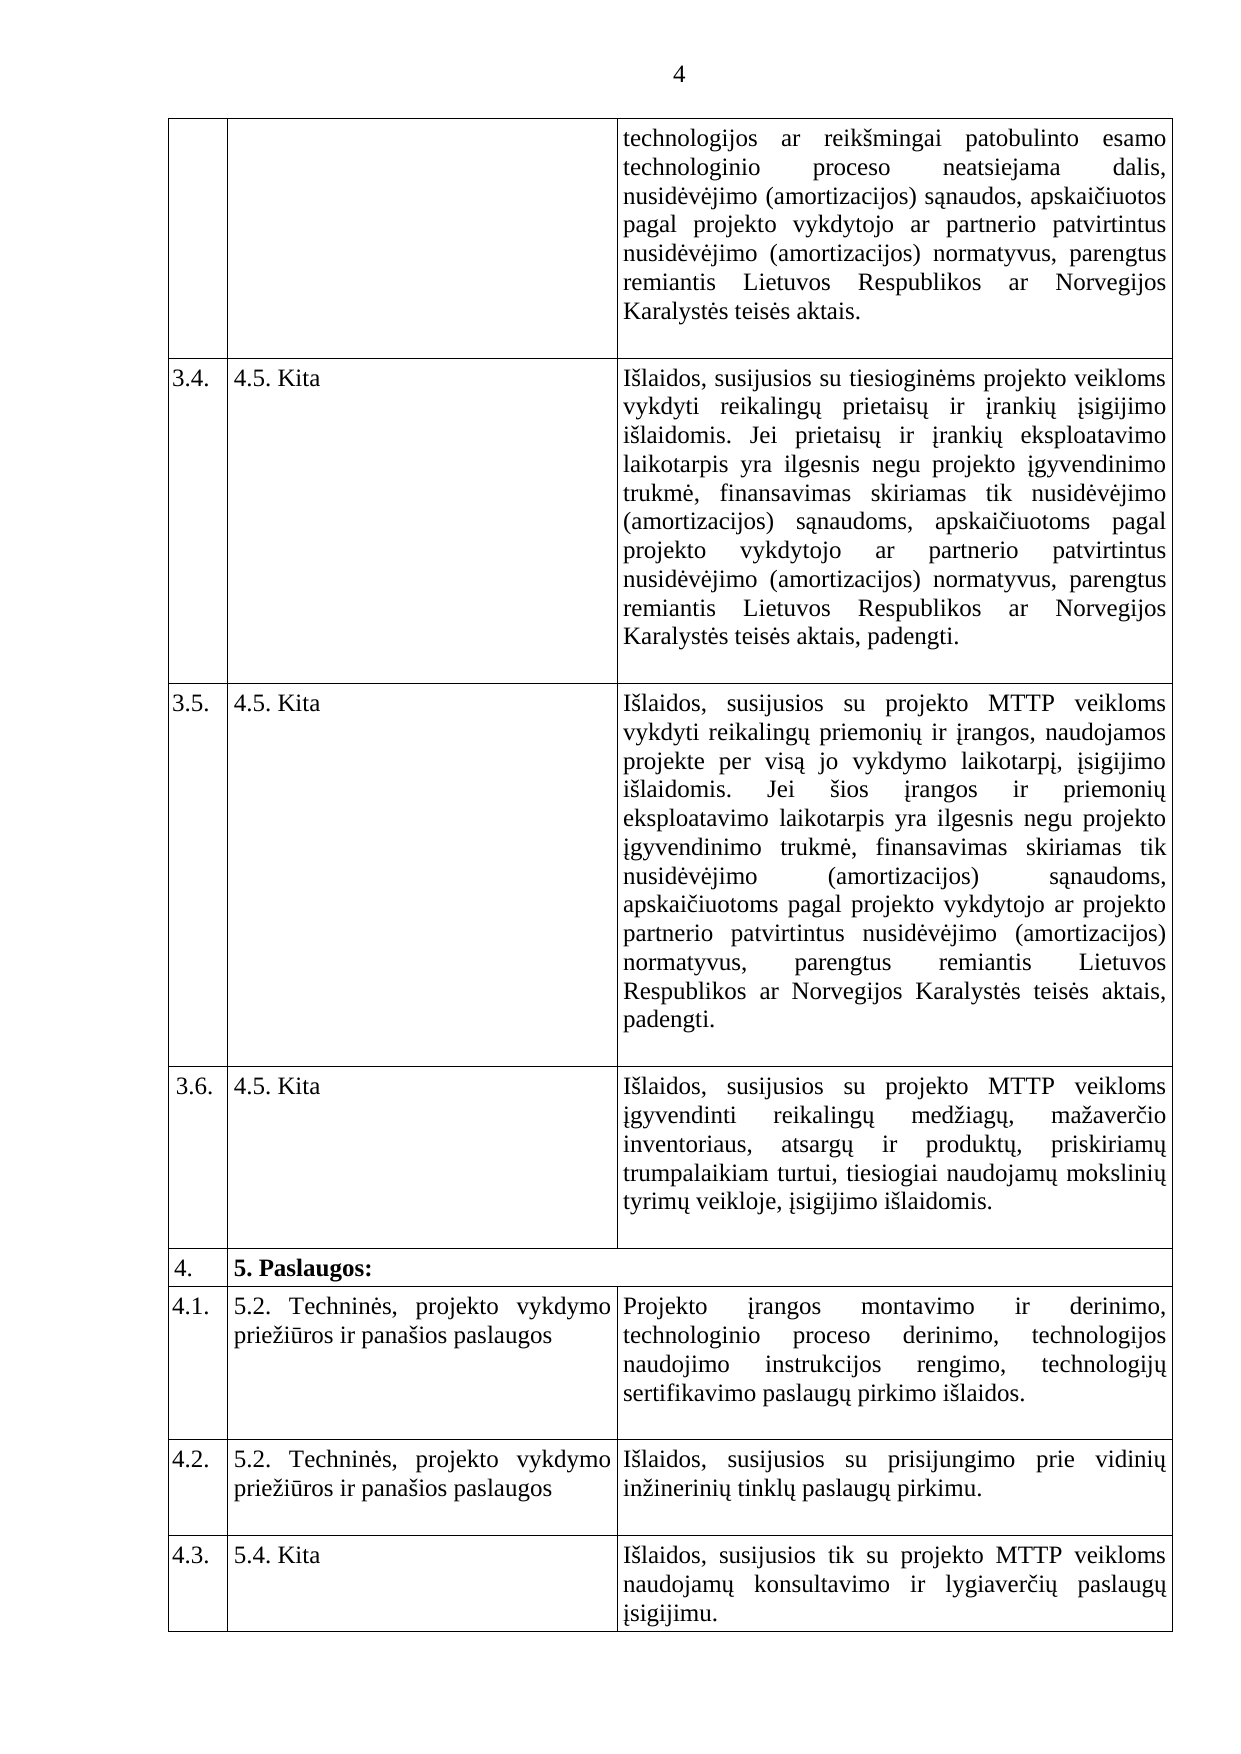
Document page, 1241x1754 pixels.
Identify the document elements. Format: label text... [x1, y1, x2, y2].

table_cell Išlaidos, susijusios su tiesioginėms projekto veikloms vykdyti reikalingų prietaisų ir įrankių įsigijimo išlaidomis. Jei prietaisų ir įrankių eksploatavimo laikotarpis yra ilgesnis negu projekto įgyvendinimo trukmė, finansavimas skiriamas tik nusidėvėjimo (amortizacijos) sąnaudoms, apskaičiuotoms pagal projekto vykdytojo ar partnerio patvirtintus nusidėvėjimo (amortizacijos) normatyvus, parengtus remiantis Lietuvos Respublikos ar Norvegijos Karalystės teisės aktais, padengti. [618, 359, 1172, 683]
table_cell technologijos ar reikšmingai patobulinto esamo technologinio proceso neatsiejama dalis, nusidėvėjimo (amortizacijos) sąnaudos, apskaičiuotos pagal projekto vykdytojo ar partnerio patvirtintus nusidėvėjimo (amortizacijos) normatyvus, parengtus remiantis Lietuvos Respublikos ar Norvegijos Karalystės teisės aktais. [618, 119, 1172, 357]
table_cell 5.2. Techninės, projekto vykdymo priežiūros ir panašios paslaugos [228, 1287, 617, 1439]
table_cell [228, 119, 617, 357]
table_cell 5.4. Kita [228, 1536, 617, 1631]
table_cell 4.1. [169, 1287, 227, 1439]
table_cell Išlaidos, susijusios su projekto MTTP veikloms vykdyti reikalingų priemonių ir įrangos, naudojamos projekte per visą jo vykdymo laikotarpį, įsigijimo išlaidomis. Jei šios įrangos ir priemonių eksploatavimo laikotarpis yra ilgesnis negu projekto įgyvendinimo trukmė, finansavimas skiriamas tik nusidėvėjimo (amortizacijos) sąnaudoms, apskaičiuotoms pagal projekto vykdytojo ar projekto partnerio patvirtintus nusidėvėjimo (amortizacijos) normatyvus, parengtus remiantis Lietuvos Respublikos ar Norvegijos Karalystės teisės aktais, padengti. [618, 684, 1172, 1066]
table_cell 3.4. [169, 359, 227, 683]
table_cell 5. Paslaugos: [228, 1249, 1172, 1286]
table_cell 4.5. Kita [228, 359, 617, 683]
table_cell 3.6. [169, 1067, 227, 1248]
table_cell Projekto įrangos montavimo ir derinimo, technologinio proceso derinimo, technologijos naudojimo instrukcijos rengimo, technologijų sertifikavimo paslaugų pirkimo išlaidos. [618, 1287, 1172, 1439]
table_cell 4.5. Kita [228, 684, 617, 1066]
table_cell 4.5. Kita [228, 1067, 617, 1248]
table_cell 4.3. [169, 1536, 227, 1631]
table_cell Išlaidos, susijusios tik su projekto MTTP veikloms naudojamų konsultavimo ir lygiaverčių paslaugų įsigijimu. [618, 1536, 1172, 1631]
table_cell 3.5. [169, 684, 227, 1066]
table_cell [169, 119, 227, 357]
table_cell 5.2. Techninės, projekto vykdymo priežiūros ir panašios paslaugos [228, 1440, 617, 1535]
table_cell 4. [169, 1249, 227, 1286]
table_cell Išlaidos, susijusios su prisijungimo prie vidinių inžinerinių tinklų paslaugų pirkimu. [618, 1440, 1172, 1535]
table_cell 4.2. [169, 1440, 227, 1535]
table_cell Išlaidos, susijusios su projekto MTTP veikloms įgyvendinti reikalingų medžiagų, mažaverčio inventoriaus, atsargų ir produktų, priskiriamų trumpalaikiam turtui, tiesiogiai naudojamų mokslinių tyrimų veikloje, įsigijimo išlaidomis. [618, 1067, 1172, 1248]
